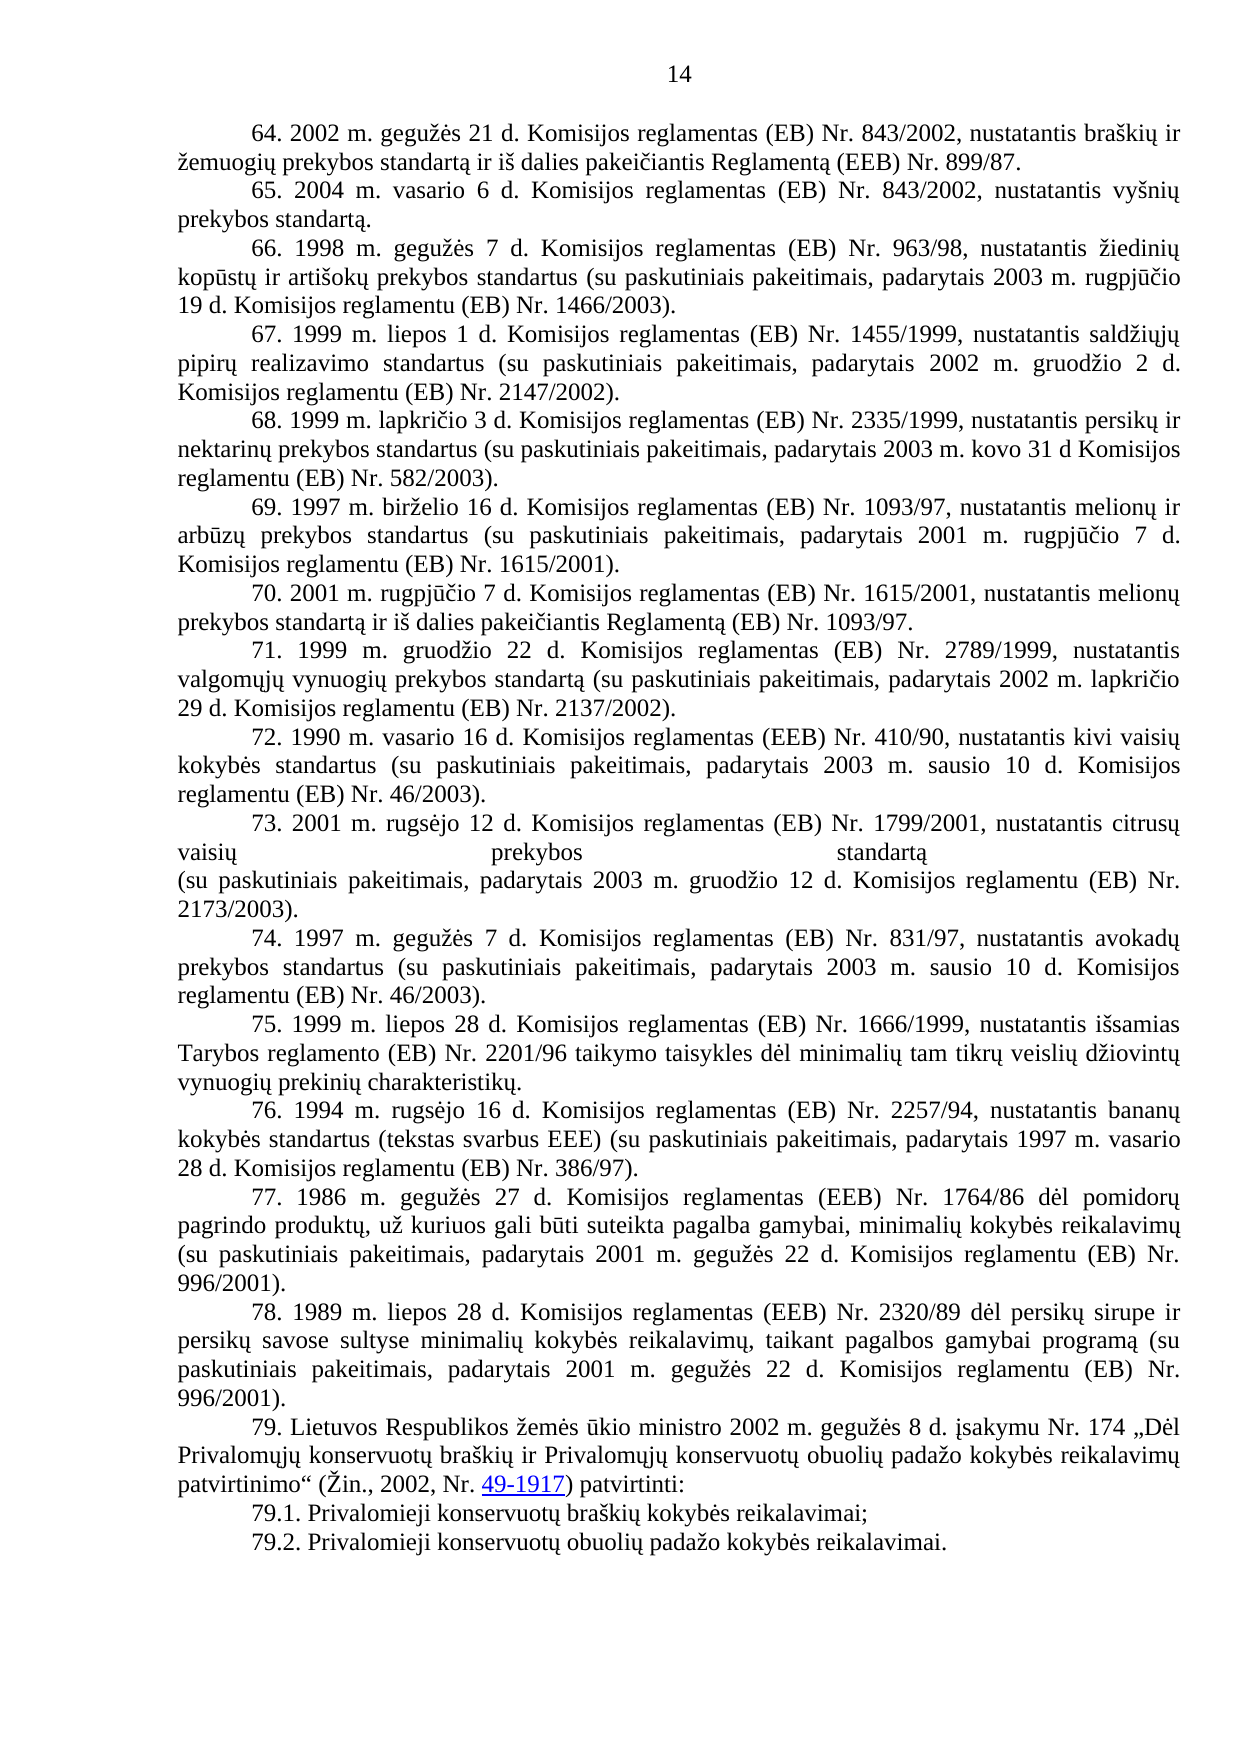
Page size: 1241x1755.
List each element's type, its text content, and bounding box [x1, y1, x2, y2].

text 64. 2002 m. gegužės 21 d. Komisijos reglamentas (EB) Nr. 843/2002, nustatantis braškių ir žemuogių prekybos standartą ir iš dalies pakeičiantis Reglamentą (EEB) Nr. 899/87. [177, 118, 1181, 176]
text 69. 1997 m. birželio 16 d. Komisijos reglamentas (EB) Nr. 1093/97, nustatantis melionų ir arbūzų prekybos standartus (su paskutiniais pakeitimais, padarytais 2001 m. rugpjūčio 7 d. Komisijos reglamentu (EB) Nr. 1615/2001). [177, 492, 1181, 578]
text 73. 2001 m. rugsėjo 12 d. Komisijos reglamentas (EB) Nr. 1799/2001, nustatantis citrusų vaisių prekybos standartą (su paskutiniais pakeitimais, padarytais 2003 m. gruodžio 12 d. Komisijos reglamentu (EB) Nr. 2173/2003). [177, 808, 1181, 923]
text 79.1. Privalomieji konservuotų braškių kokybės reikalavimai; [177, 1498, 1181, 1527]
text 67. 1999 m. liepos 1 d. Komisijos reglamentas (EB) Nr. 1455/1999, nustatantis saldžiųjų pipirų realizavimo standartus (su paskutiniais pakeitimais, padarytais 2002 m. gruodžio 2 d. Komisijos reglamentu (EB) Nr. 2147/2002). [177, 319, 1181, 406]
text 71. 1999 m. gruodžio 22 d. Komisijos reglamentas (EB) Nr. 2789/1999, nustatantis valgomųjų vynuogių prekybos standartą (su paskutiniais pakeitimais, padarytais 2002 m. lapkričio 29 d. Komisijos reglamentu (EB) Nr. 2137/2002). [177, 636, 1181, 722]
text 79. Lietuvos Respublikos žemės ūkio ministro 2002 m. gegužės 8 d. įsakymu Nr. 174 „Dėl Privalomųjų konservuotų braškių ir Privalomųjų konservuotų obuolių padažo kokybės reikalavimų patvirtinimo“ (Žin., 2002, Nr. 49-1917) patvirtinti: [177, 1412, 1181, 1498]
text 78. 1989 m. liepos 28 d. Komisijos reglamentas (EEB) Nr. 2320/89 dėl persikų sirupe ir persikų savose sultyse minimalių kokybės reikalavimų, taikant pagalbos gamybai programą (su paskutiniais pakeitimais, padarytais 2001 m. gegužės 22 d. Komisijos reglamentu (EB) Nr. 996/2001). [177, 1297, 1181, 1412]
text 66. 1998 m. gegužės 7 d. Komisijos reglamentas (EB) Nr. 963/98, nustatantis žiedinių kopūstų ir artišokų prekybos standartus (su paskutiniais pakeitimais, padarytais 2003 m. rugpjūčio 19 d. Komisijos reglamentu (EB) Nr. 1466/2003). [177, 233, 1181, 319]
text 79.2. Privalomieji konservuotų obuolių padažo kokybės reikalavimai. [177, 1527, 1181, 1556]
text 77. 1986 m. gegužės 27 d. Komisijos reglamentas (EEB) Nr. 1764/86 dėl pomidorų pagrindo produktų, už kuriuos gali būti suteikta pagalba gamybai, minimalių kokybės reikalavimų (su paskutiniais pakeitimais, padarytais 2001 m. gegužės 22 d. Komisijos reglamentu (EB) Nr. 996/2001). [177, 1182, 1181, 1297]
text 74. 1997 m. gegužės 7 d. Komisijos reglamentas (EB) Nr. 831/97, nustatantis avokadų prekybos standartus (su paskutiniais pakeitimais, padarytais 2003 m. sausio 10 d. Komisijos reglamentu (EB) Nr. 46/2003). [177, 923, 1181, 1009]
text 70. 2001 m. rugpjūčio 7 d. Komisijos reglamentas (EB) Nr. 1615/2001, nustatantis melionų prekybos standartą ir iš dalies pakeičiantis Reglamentą (EB) Nr. 1093/97. [177, 578, 1181, 636]
text 72. 1990 m. vasario 16 d. Komisijos reglamentas (EEB) Nr. 410/90, nustatantis kivi vaisių kokybės standartus (su paskutiniais pakeitimais, padarytais 2003 m. sausio 10 d. Komisijos reglamentu (EB) Nr. 46/2003). [177, 722, 1181, 808]
text 75. 1999 m. liepos 28 d. Komisijos reglamentas (EB) Nr. 1666/1999, nustatantis išsamias Tarybos reglamento (EB) Nr. 2201/96 taikymo taisykles dėl minimalių tam tikrų veislių džiovintų vynuogių prekinių charakteristikų. [177, 1009, 1181, 1096]
text 68. 1999 m. lapkričio 3 d. Komisijos reglamentas (EB) Nr. 2335/1999, nustatantis persikų ir nektarinų prekybos standartus (su paskutiniais pakeitimais, padarytais 2003 m. kovo 31 d Komisijos reglamentu (EB) Nr. 582/2003). [177, 406, 1181, 492]
text 65. 2004 m. vasario 6 d. Komisijos reglamentas (EB) Nr. 843/2002, nustatantis vyšnių prekybos standartą. [177, 176, 1181, 233]
text 76. 1994 m. rugsėjo 16 d. Komisijos reglamentas (EB) Nr. 2257/94, nustatantis bananų kokybės standartus (tekstas svarbus EEE) (su paskutiniais pakeitimais, padarytais 1997 m. vasario 28 d. Komisijos reglamentu (EB) Nr. 386/97). [177, 1096, 1181, 1182]
